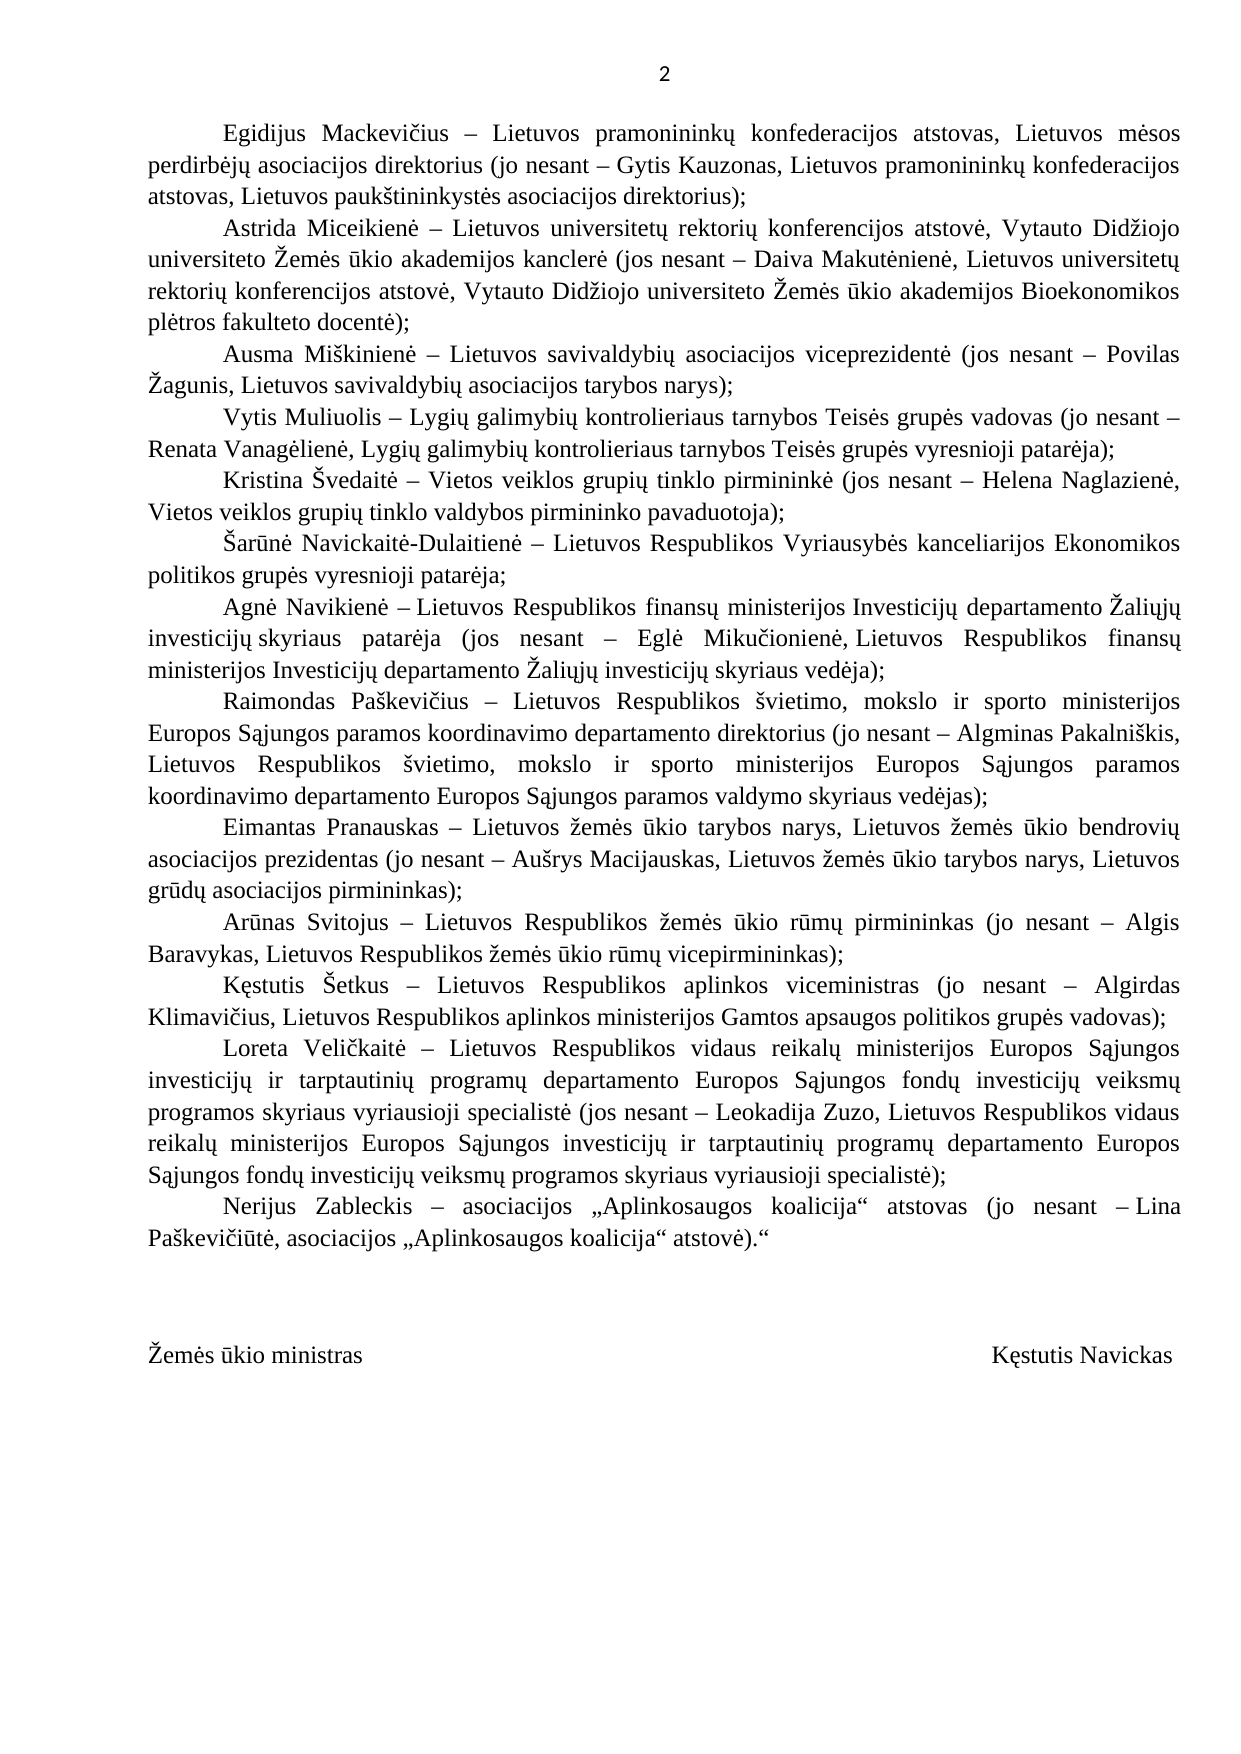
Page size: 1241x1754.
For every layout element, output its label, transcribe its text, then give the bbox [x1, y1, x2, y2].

text Vytis Muliuolis – Lygių galimybių kontrolieriaus tarnybos Teisės grupės vadovas (jo nesant – Renata Vanagėlienė, Lygių galimybių kontrolieriaus tarnybos Teisės grupės vyresnioji patarėja); [148, 402, 1181, 462]
text Raimondas Paškevičius – Lietuvos Respublikos švietimo, mokslo ir sporto ministerijos Europos Sąjungos paramos koordinavimo departamento direktorius (jo nesant – Algminas Pakalniškis, Lietuvos Respublikos švietimo, mokslo ir sporto ministerijos Europos Sąjungos paramos koordinavimo departamento Europos Sąjungos paramos valdymo skyriaus vedėjas); [148, 686, 1181, 810]
text Agnė Navikienė – Lietuvos Respublikos finansų ministerijos Investicijų departamento Žaliųjų investicijų skyriaus patarėja (jos nesant – Eglė Mikučionienė, Lietuvos Respublikos finansų ministerijos Investicijų departamento Žaliųjų investicijų skyriaus vedėja); [148, 592, 1181, 683]
text Kristina Švedaitė – Vietos veiklos grupių tinklo pirmininkė (jos nesant – Helena Naglazienė, Vietos veiklos grupių tinklo valdybos pirmininko pavaduotoja); [148, 465, 1181, 526]
text Eimantas Pranauskas – Lietuvos žemės ūkio tarybos narys, Lietuvos žemės ūkio bendrovių asociacijos prezidentas (jo nesant – Aušrys Macijauskas, Lietuvos žemės ūkio tarybos narys, Lietuvos grūdų asociacijos pirmininkas); [148, 812, 1181, 904]
text Astrida Miceikienė – Lietuvos universitetų rektorių konferencijos atstovė, Vytauto Didžiojo universiteto Žemės ūkio akademijos kanclerė (jos nesant – Daiva Makutėnienė, Lietuvos universitetų rektorių konferencijos atstovė, Vytauto Didžiojo universiteto Žemės ūkio akademijos Bioekonomikos plėtros fakulteto docentė); [148, 213, 1181, 336]
text Arūnas Svitojus – Lietuvos Respublikos žemės ūkio rūmų pirmininkas (jo nesant – Algis Baravykas, Lietuvos Respublikos žemės ūkio rūmų vicepirmininkas); [148, 907, 1181, 967]
text Kęstutis Šetkus – Lietuvos Respublikos aplinkos viceministras (jo nesant – Algirdas Klimavičius, Lietuvos Respublikos aplinkos ministerijos Gamtos apsaugos politikos grupės vadovas); [148, 970, 1181, 1031]
text Loreta Veličkaitė – Lietuvos Respublikos vidaus reikalų ministerijos Europos Sąjungos investicijų ir tarptautinių programų departamento Europos Sąjungos fondų investicijų veiksmų programos skyriaus vyriausioji specialistė (jos nesant – Leokadija Zuzo, Lietuvos Respublikos vidaus reikalų ministerijos Europos Sąjungos investicijų ir tarptautinių programų departamento Europos Sąjungos fondų investicijų veiksmų programos skyriaus vyriausioji specialistė); [148, 1033, 1181, 1188]
text Žemės ūkio ministras Kęstutis Navickas [148, 1341, 1181, 1369]
text Nerijus Zableckis – asociacijos „Aplinkosaugos koalicija“ atstovas (jo nesant – Lina Paškevičiūtė, asociacijos „Aplinkosaugos koalicija“ atstovė).“ [148, 1191, 1181, 1252]
text Egidijus Mackevičius – Lietuvos pramonininkų konfederacijos atstovas, Lietuvos mėsos perdirbėjų asociacijos direktorius (jo nesant – Gytis Kauzonas, Lietuvos pramonininkų konfederacijos atstovas, Lietuvos paukštininkystės asociacijos direktorius); [148, 118, 1181, 210]
text Šarūnė Navickaitė-Dulaitienė – Lietuvos Respublikos Vyriausybės kanceliarijos Ekonomikos politikos grupės vyresnioji patarėja; [148, 528, 1181, 589]
text Ausma Miškinienė – Lietuvos savivaldybių asociacijos viceprezidentė (jos nesant – Povilas Žagunis, Lietuvos savivaldybių asociacijos tarybos narys); [148, 339, 1181, 399]
